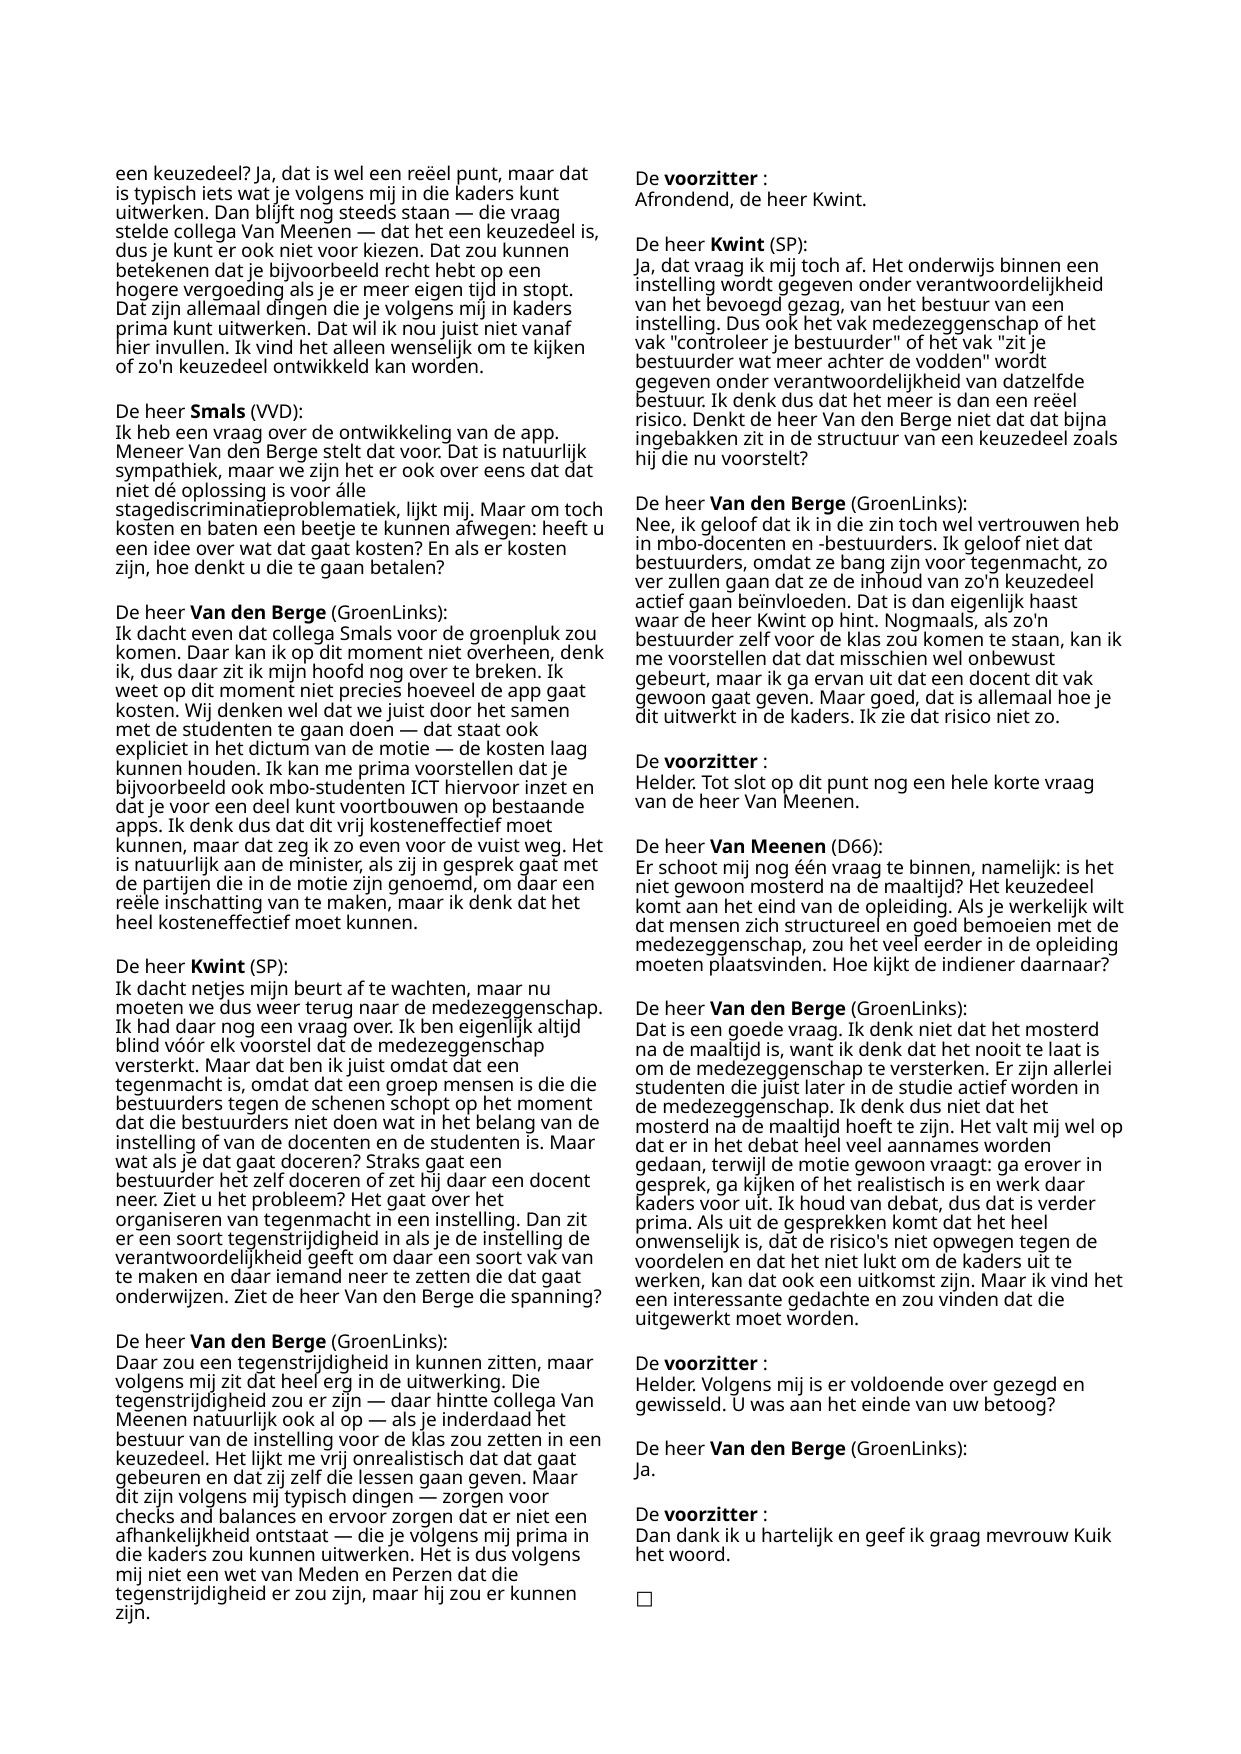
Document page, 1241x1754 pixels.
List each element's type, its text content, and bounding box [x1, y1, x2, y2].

text De heer Van Meenen (D66): [635, 833, 1125, 859]
text De heer Van den Berge (GroenLinks): [115, 599, 605, 624]
text Ja, dat vraag ik mij toch af. Het onderwijs binnen een instelling wordt gegeven onder verantwoordelijkheid van het bevoegd gezag, van het bestuur van een instelling. Dus ook het vak medezeggenschap of het vak "controleer je bestuurder" of het vak "zit je bestuurder wat meer achter de vodden" wordt gegeven onder verantwoordelijkheid van datzelfde bestuur. Ik denk dus dat het meer is dan een reëel risico. Denkt de heer Van den Berge niet dat dat bijna ingebakken zit in de structuur van een keuzedeel zoals hij die nu voorstelt? [635, 257, 1125, 469]
text De voorzitter : [635, 1351, 1125, 1376]
text Nee, ik geloof dat ik in die zin toch wel vertrouwen heb in mbo-docenten en -bestuurders. Ik geloof niet dat bestuurders, omdat ze bang zijn voor tegenmacht, zo ver zullen gaan dat ze de inhoud van zo'n keuzedeel actief gaan beïnvloeden. Dat is dan eigenlijk haast waar de heer Kwint op hint. Nogmaals, als zo'n bestuurder zelf voor de klas zou komen te staan, kan ik me voorstellen dat dat misschien wel onbewust gebeurt, maar ik ga ervan uit dat een docent dit vak gewoon gaat geven. Maar goed, dat is allemaal hoe je dit uitwerkt in de kaders. Ik zie dat risico niet zo. [635, 516, 1125, 727]
text een keuzedeel? Ja, dat is wel een reëel punt, maar dat is typisch iets wat je volgens mij in die kaders kunt uitwerken. Dan blijft nog steeds staan — die vraag stelde collega Van Meenen — dat het een keuzedeel is, dus je kunt er ook niet voor kiezen. Dat zou kunnen betekenen dat je bijvoorbeeld recht hebt op een hogere vergoeding als je er meer eigen tijd in stopt. Dat zijn allemaal dingen die je volgens mij in kaders prima kunt uitwerken. Dat wil ik nou juist niet vanaf hier invullen. Ik vind het alleen wenselijk om te kijken of zo'n keuzedeel ontwikkeld kan worden. [115, 165, 605, 377]
text De voorzitter : [635, 748, 1125, 774]
text Daar zou een tegenstrijdigheid in kunnen zitten, maar volgens mij zit dat heel erg in de uitwerking. Die tegenstrijdigheid zou er zijn — daar hintte collega Van Meenen natuurlijk ook al op — als je inderdaad het bestuur van de instelling voor de klas zou zetten in een keuzedeel. Het lijkt me vrij onrealistisch dat dat gaat gebeuren en dat zij zelf die lessen gaan geven. Maar dit zijn volgens mij typisch dingen — zorgen voor checks and balances en ervoor zorgen dat er niet een afhankelijkheid ontstaat — die je volgens mij prima in die kaders zou kunnen uitwerken. Het is dus volgens mij niet een wet van Meden en Perzen dat die tegenstrijdigheid er zou zijn, maar hij zou er kunnen zijn. [115, 1354, 605, 1623]
text Er schoot mij nog één vraag te binnen, namelijk: is het niet gewoon mosterd na de maaltijd? Het keuzedeel komt aan het eind van de opleiding. Als je werkelijk wilt dat mensen zich structureel en goed bemoeien met de medezeggenschap, zou het veel eerder in de opleiding moeten plaatsvinden. Hoe kijkt de indiener daarnaar? [635, 859, 1125, 975]
text Helder. Tot slot op dit punt nog een hele korte vraag van de heer Van Meenen. [635, 774, 1125, 813]
text Dat is een goede vraag. Ik denk niet dat het mosterd na de maaltijd is, want ik denk dat het nooit te laat is om de medezeggenschap te versterken. Er zijn allerlei studenten die juist later in de studie actief worden in de medezeggenschap. Ik denk dus niet dat het mosterd na de maaltijd hoeft te zijn. Het valt mij wel op dat er in het debat heel veel aannames worden gedaan, terwijl de motie gewoon vraagt: ga erover in gesprek, ga kijken of het realistisch is en werk daar kaders voor uit. Ik houd van debat, dus dat is verder prima. Als uit de gesprekken komt dat het heel onwenselijk is, dat de risico's niet opwegen tegen de voordelen en dat het niet lukt om de kaders uit te werken, kan dat ook een uitkomst zijn. Maar ik vind het een interessante gedachte en zou vinden dat die uitgewerkt moet worden. [635, 1021, 1125, 1330]
text De heer Van den Berge (GroenLinks): [635, 1436, 1125, 1461]
text Helder. Volgens mij is er voldoende over gezegd en gewisseld. U was aan het einde van uw betoog? [635, 1376, 1125, 1415]
text De voorzitter : [635, 165, 1125, 191]
text ⬜ [635, 1587, 1125, 1612]
text Dan dank ik u hartelijk en geef ik graag mevrouw Kuik het woord. [635, 1527, 1125, 1566]
text De heer Kwint (SP): [635, 231, 1125, 257]
text De heer Kwint (SP): [115, 954, 605, 979]
text Ja. [635, 1461, 1125, 1481]
text Ik heb een vraag over de ontwikkeling van de app. Meneer Van den Berge stelt dat voor. Dat is natuurlijk sympathiek, maar we zijn het er ook over eens dat dat niet dé oplossing is voor álle stagediscriminatieproblematiek, lijkt mij. Maar om toch kosten en baten een beetje te kunnen afwegen: heeft u een idee over wat dat gaat kosten? En als er kosten zijn, hoe denkt u die te gaan betalen? [115, 424, 605, 578]
text Afrondend, de heer Kwint. [635, 191, 1125, 210]
text Ik dacht even dat collega Smals voor de groenpluk zou komen. Daar kan ik op dit moment niet overheen, denk ik, dus daar zit ik mijn hoofd nog over te breken. Ik weet op dit moment niet precies hoeveel de app gaat kosten. Wij denken wel dat we juist door het samen met de studenten te gaan doen — dat staat ook expliciet in het dictum van de motie — de kosten laag kunnen houden. Ik kan me prima voorstellen dat je bijvoorbeeld ook mbo-studenten ICT hiervoor inzet en dat je voor een deel kunt voortbouwen op bestaande apps. Ik denk dus dat dit vrij kosteneffectief moet kunnen, maar dat zeg ik zo even voor de vuist weg. Het is natuurlijk aan de minister, als zij in gesprek gaat met de partijen die in de motie zijn genoemd, om daar een reële inschatting van te maken, maar ik denk dat het heel kosteneffectief moet kunnen. [115, 624, 605, 933]
text Ik dacht netjes mijn beurt af te wachten, maar nu moeten we dus weer terug naar de medezeggenschap. Ik had daar nog een vraag over. Ik ben eigenlijk altijd blind vóór elk voorstel dat de medezeggenschap versterkt. Maar dat ben ik juist omdat dat een tegenmacht is, omdat dat een groep mensen is die die bestuurders tegen de schenen schopt op het moment dat die bestuurders niet doen wat in het belang van de instelling of van de docenten en de studenten is. Maar wat als je dat gaat doceren? Straks gaat een bestuurder het zelf doceren of zet hij daar een docent neer. Ziet u het probleem? Het gaat over het organiseren van tegenmacht in een instelling. Dan zit er een soort tegenstrijdigheid in als je de instelling de verantwoordelijkheid geeft om daar een soort vak van te maken en daar iemand neer te zetten die dat gaat onderwijzen. Ziet de heer Van den Berge die spanning? [115, 979, 605, 1307]
text De heer Van den Berge (GroenLinks): [635, 490, 1125, 516]
text De heer Smals (VVD): [115, 398, 605, 424]
text De voorzitter : [635, 1501, 1125, 1527]
text De heer Van den Berge (GroenLinks): [635, 996, 1125, 1021]
text De heer Van den Berge (GroenLinks): [115, 1328, 605, 1354]
